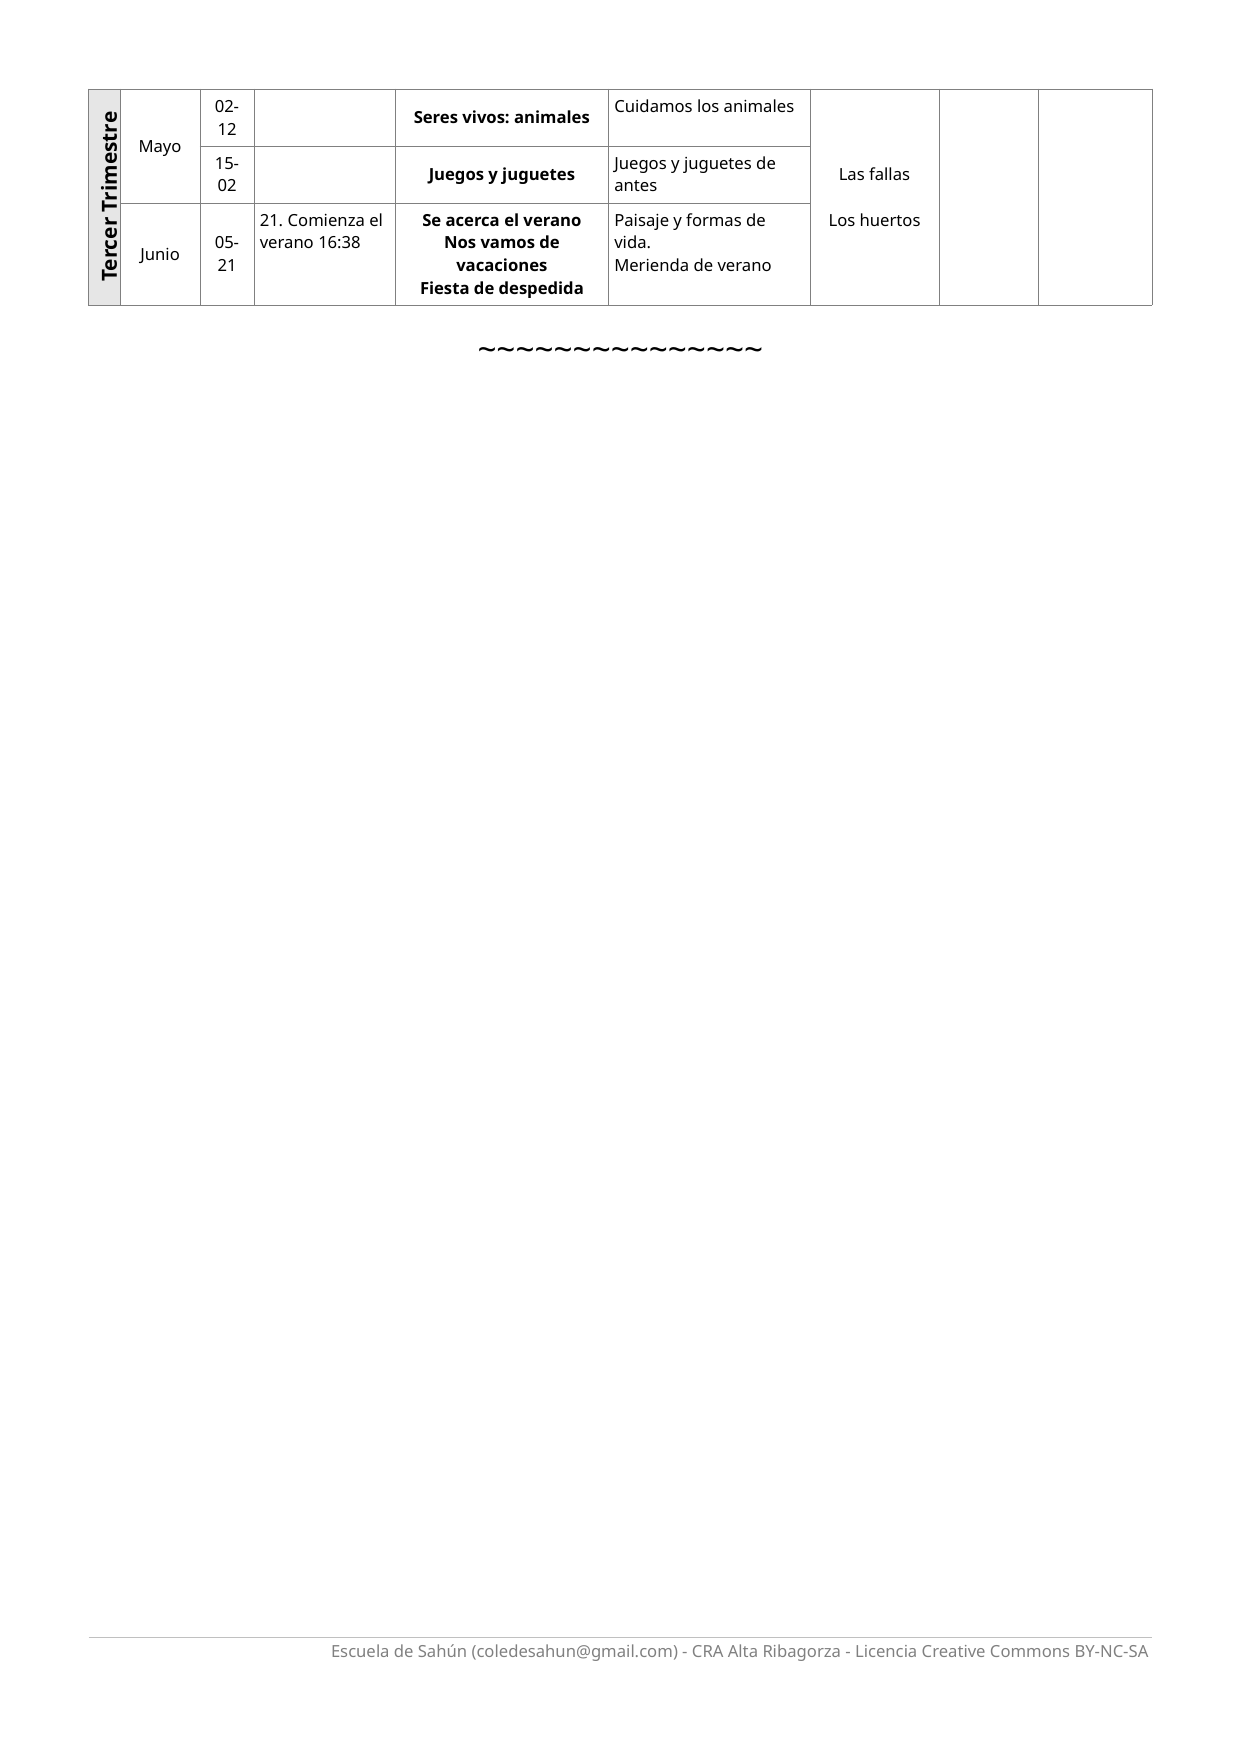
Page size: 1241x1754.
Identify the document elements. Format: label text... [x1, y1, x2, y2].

table_cell [940, 90, 1038, 305]
table_cell [255, 90, 395, 146]
table_cell Tercer Trimestre [89, 90, 120, 305]
table_cell [1039, 90, 1152, 305]
table_cell Seres vivos: animales [396, 90, 608, 146]
table_cell Juegos y juguetes de antes [609, 147, 810, 202]
table_cell Mayo [121, 90, 200, 202]
table_cell Juegos y juguetes [396, 147, 608, 202]
table_cell Cuidamos los animales [609, 90, 810, 146]
table_cell 21. Comienza el verano 16:38 [255, 204, 395, 305]
table_cell [255, 147, 395, 202]
text ~~~~~~~~~~~~~~~ [88, 325, 1152, 371]
table_cell 15-02 [201, 147, 254, 202]
table_cell 05-21 [201, 204, 254, 305]
table_cell Paisaje y formas de vida. Merienda de verano [609, 204, 810, 305]
table_cell Junio [121, 204, 200, 305]
table_cell 02-12 [201, 90, 254, 146]
table_cell Las fallas Los huertos [811, 90, 939, 305]
table_cell Se acerca el verano Nos vamos de vacaciones Fiesta de despedida [396, 204, 608, 305]
